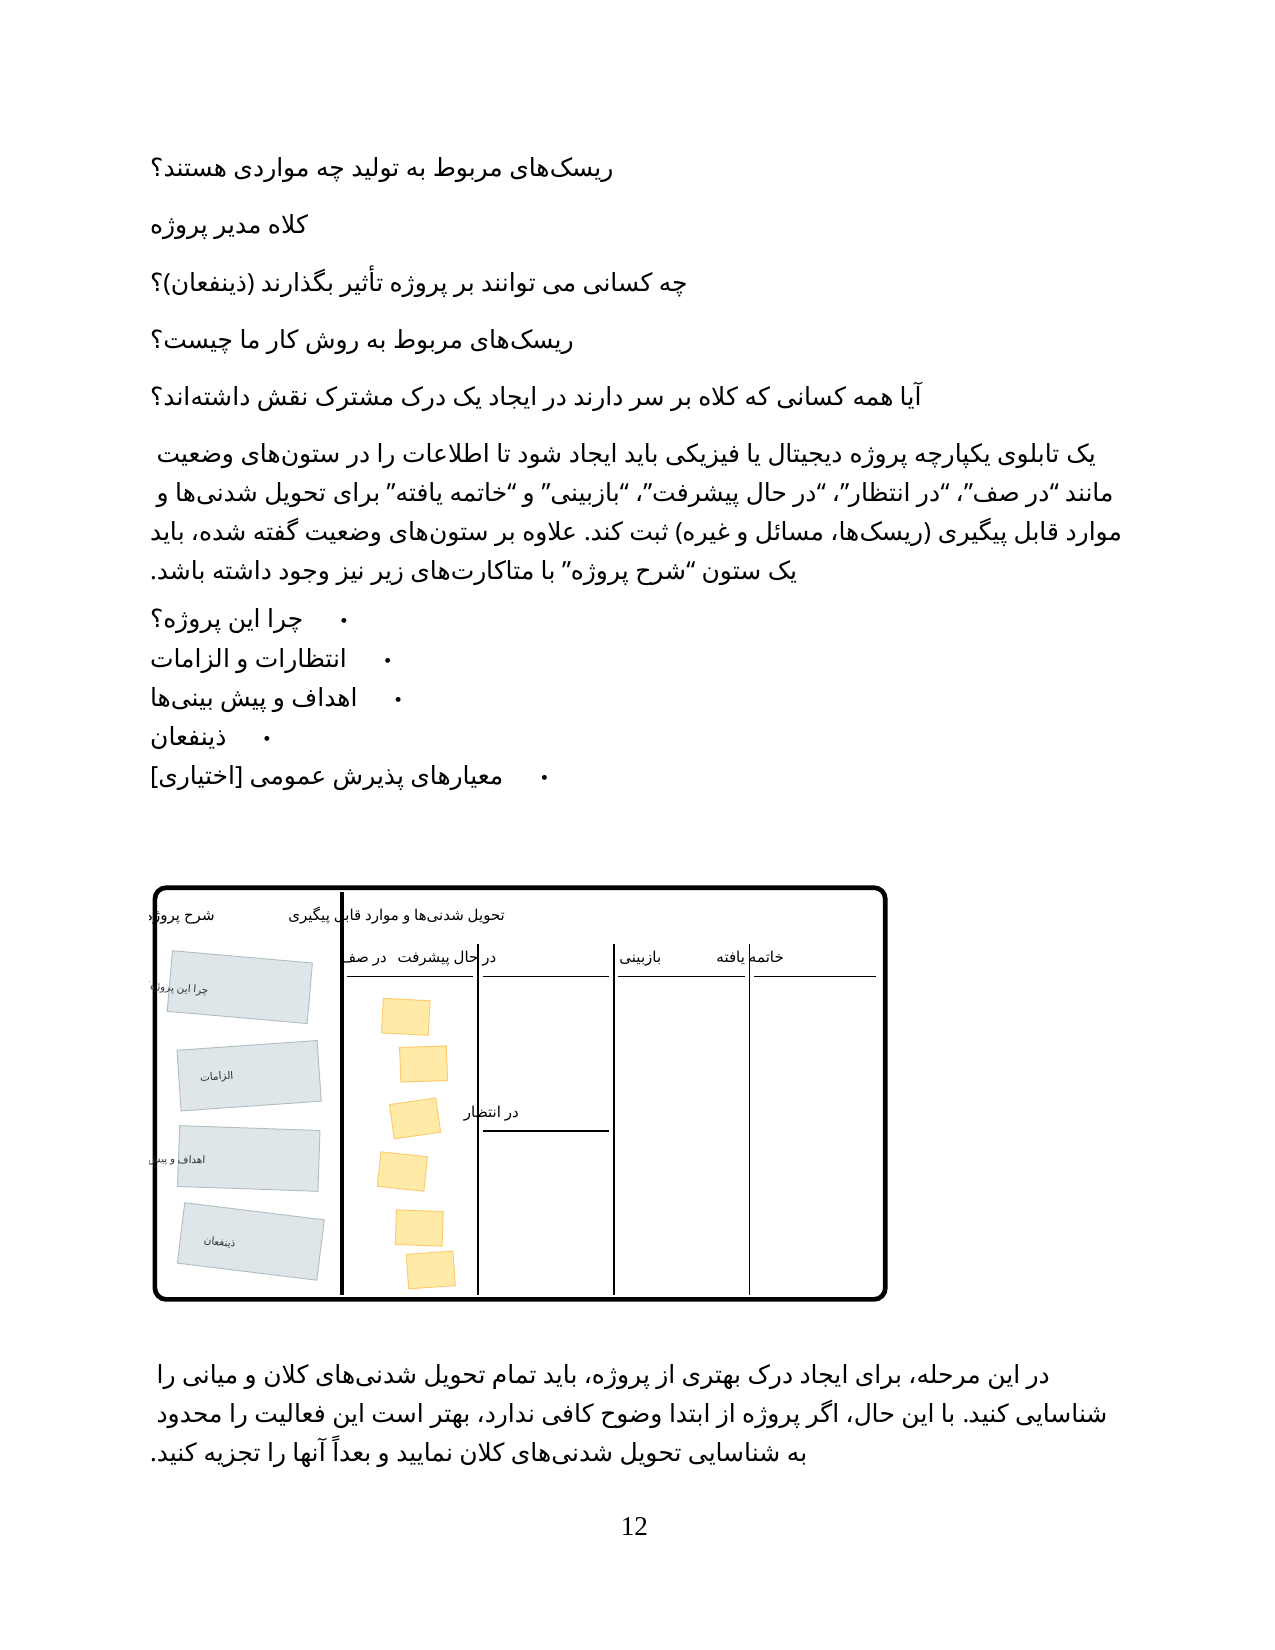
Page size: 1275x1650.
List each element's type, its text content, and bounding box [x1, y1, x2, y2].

text در این مرحله، برای ایجاد درک بهتری از پروژه، باید تمام تحویل شدنی‌های کلان و میانی را شناسایی کنید. با این حال، اگر پروژه از ابتدا وضوح کافی ندارد، بهتر است این فعالیت را محدود به شناسایی تحویل شدنی‌های کلان نمایید و بعداً آنها را تجزیه کنید. [150, 1356, 1125, 1469]
text آیا همه کسانی که کلاه بر سر دارند در ایجاد یک درک مشترک نقش داشته‌اند؟ [150, 378, 1125, 412]
list اهداف و پیش بینی‌ها [150, 679, 1087, 713]
list چرا این پروژه؟ [150, 601, 1087, 635]
text یک تابلوی یکپارچه پروژه دیجیتال یا فیزیکی باید ایجاد شود تا اطلاعات را در ستون‌های وضعیت مانند “در صف”، “در انتظار”، “در حال پیشرفت”، “بازبینی” و “خاتمه یافته” برای تحویل شدنی‌ها و موارد قابل پیگیری (ریسک‌ها، مسائل و غیره) ثبت کند. علاوه بر ستون‌های وضعیت گفته شده، باید یک ستون “شرح پروژه” با متاکارت‌های زیر نیز وجود داشته باشد. [150, 435, 1125, 587]
list معیارهای پذیرش عمومی [اختیاری] [150, 758, 1087, 792]
text ریسک‌های مربوط به روش کار ما چیست؟ [150, 321, 1125, 355]
list انتظارات و الزامات [150, 640, 1087, 674]
list ذینفعان [150, 718, 1087, 753]
text چه کسانی می توانند بر پروژه تأثیر بگذارند (ذینفعان)؟ [150, 264, 1125, 298]
text ریسک‌های مربوط به تولید چه مواردی هستند؟ [150, 150, 1125, 184]
text کلاه مدیر پروژه [150, 207, 1125, 241]
